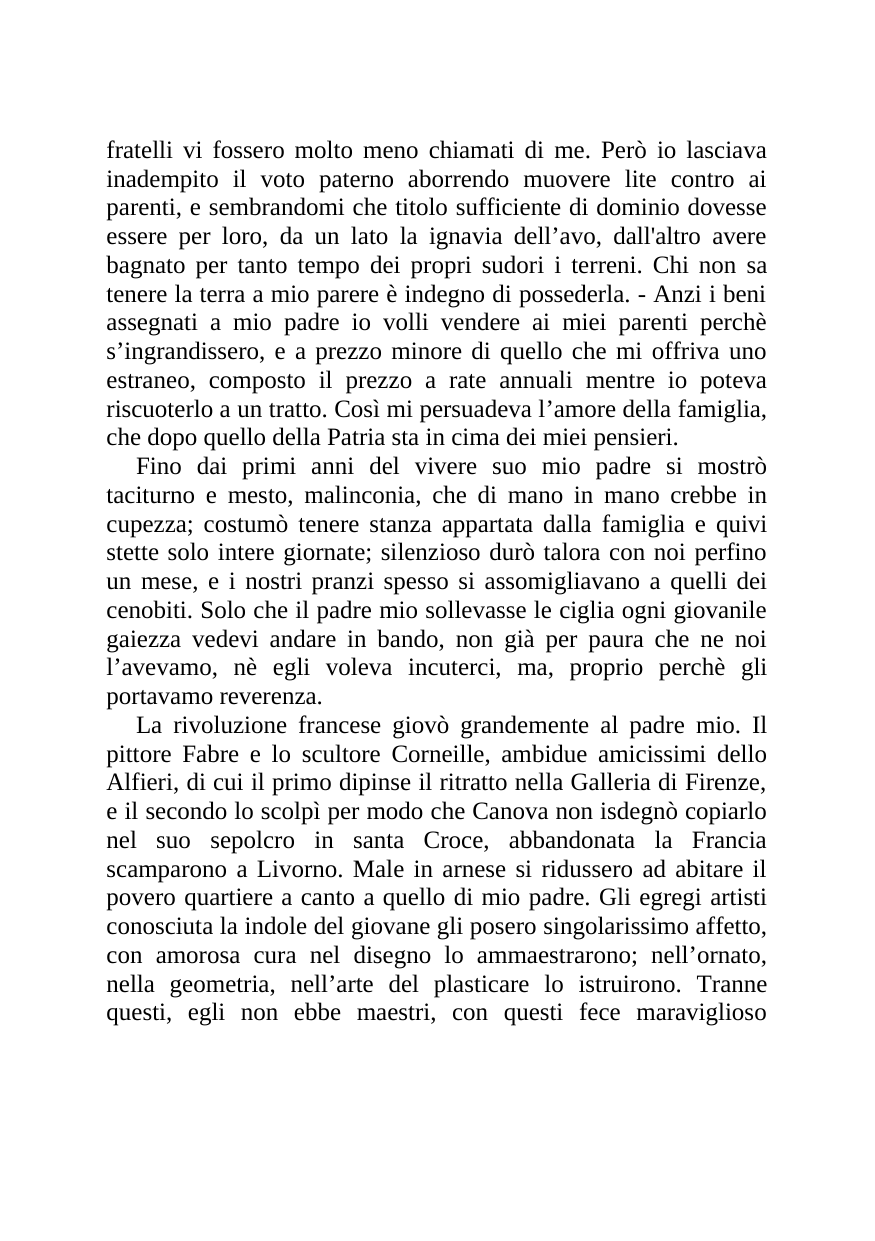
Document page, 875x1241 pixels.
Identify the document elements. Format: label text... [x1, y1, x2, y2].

text Fino dai primi anni del vivere suo mio padre si mostrò taciturno e mesto, malinconia, che di mano in mano crebbe in cupezza; costumò tenere stanza appartata dalla famiglia e quivi stette solo intere giornate; silenzioso durò talora con noi perfino un mese, e i nostri pranzi spesso si assomigliavano a quelli dei cenobiti. Solo che il padre mio sollevasse le ciglia ogni giovanile gaiezza vedevi andare in bando, non già per paura che ne noi l’avevamo, nè egli voleva incuterci, ma, proprio perchè gli portavamo reverenza. [106, 451, 768, 710]
text La rivoluzione francese giovò grandemente al padre mio. Il pittore Fabre e lo scultore Corneille, ambidue amicissimi dello Alfieri, di cui il primo dipinse il ritratto nella Galleria di Firenze, e il secondo lo scolpì per modo che Canova non isdegnò copiarlo nel suo sepolcro in santa Croce, abbandonata la Francia scamparono a Livorno. Male in arnese si ridussero ad abitare il povero quartiere a canto a quello di mio padre. Gli egregi artisti conosciuta la indole del giovane gli posero singolarissimo affetto, con amorosa cura nel disegno lo ammaestrarono; nell’ornato, nella geometria, nell’arte del plasticare lo istruirono. Tranne questi, egli non ebbe maestri, con questi fece maraviglioso [106, 710, 768, 1026]
text fratelli vi fossero molto meno chiamati di me. Però io lasciava inadempito il voto paterno aborrendo muovere lite contro ai parenti, e sembrandomi che titolo sufficiente di dominio dovesse essere per loro, da un lato la ignavia dell’avo, dall'altro avere bagnato per tanto tempo dei propri sudori i terreni. Chi non sa tenere la terra a mio parere è indegno di possederla. - Anzi i beni assegnati a mio padre io volli vendere ai miei parenti perchè s’ingrandissero, e a prezzo minore di quello che mi offriva uno estraneo, composto il prezzo a rate annuali mentre io poteva riscuoterlo a un tratto. Così mi persuadeva l’amore della famiglia, che dopo quello della Patria sta in cima dei miei pensieri. [106, 135, 768, 451]
